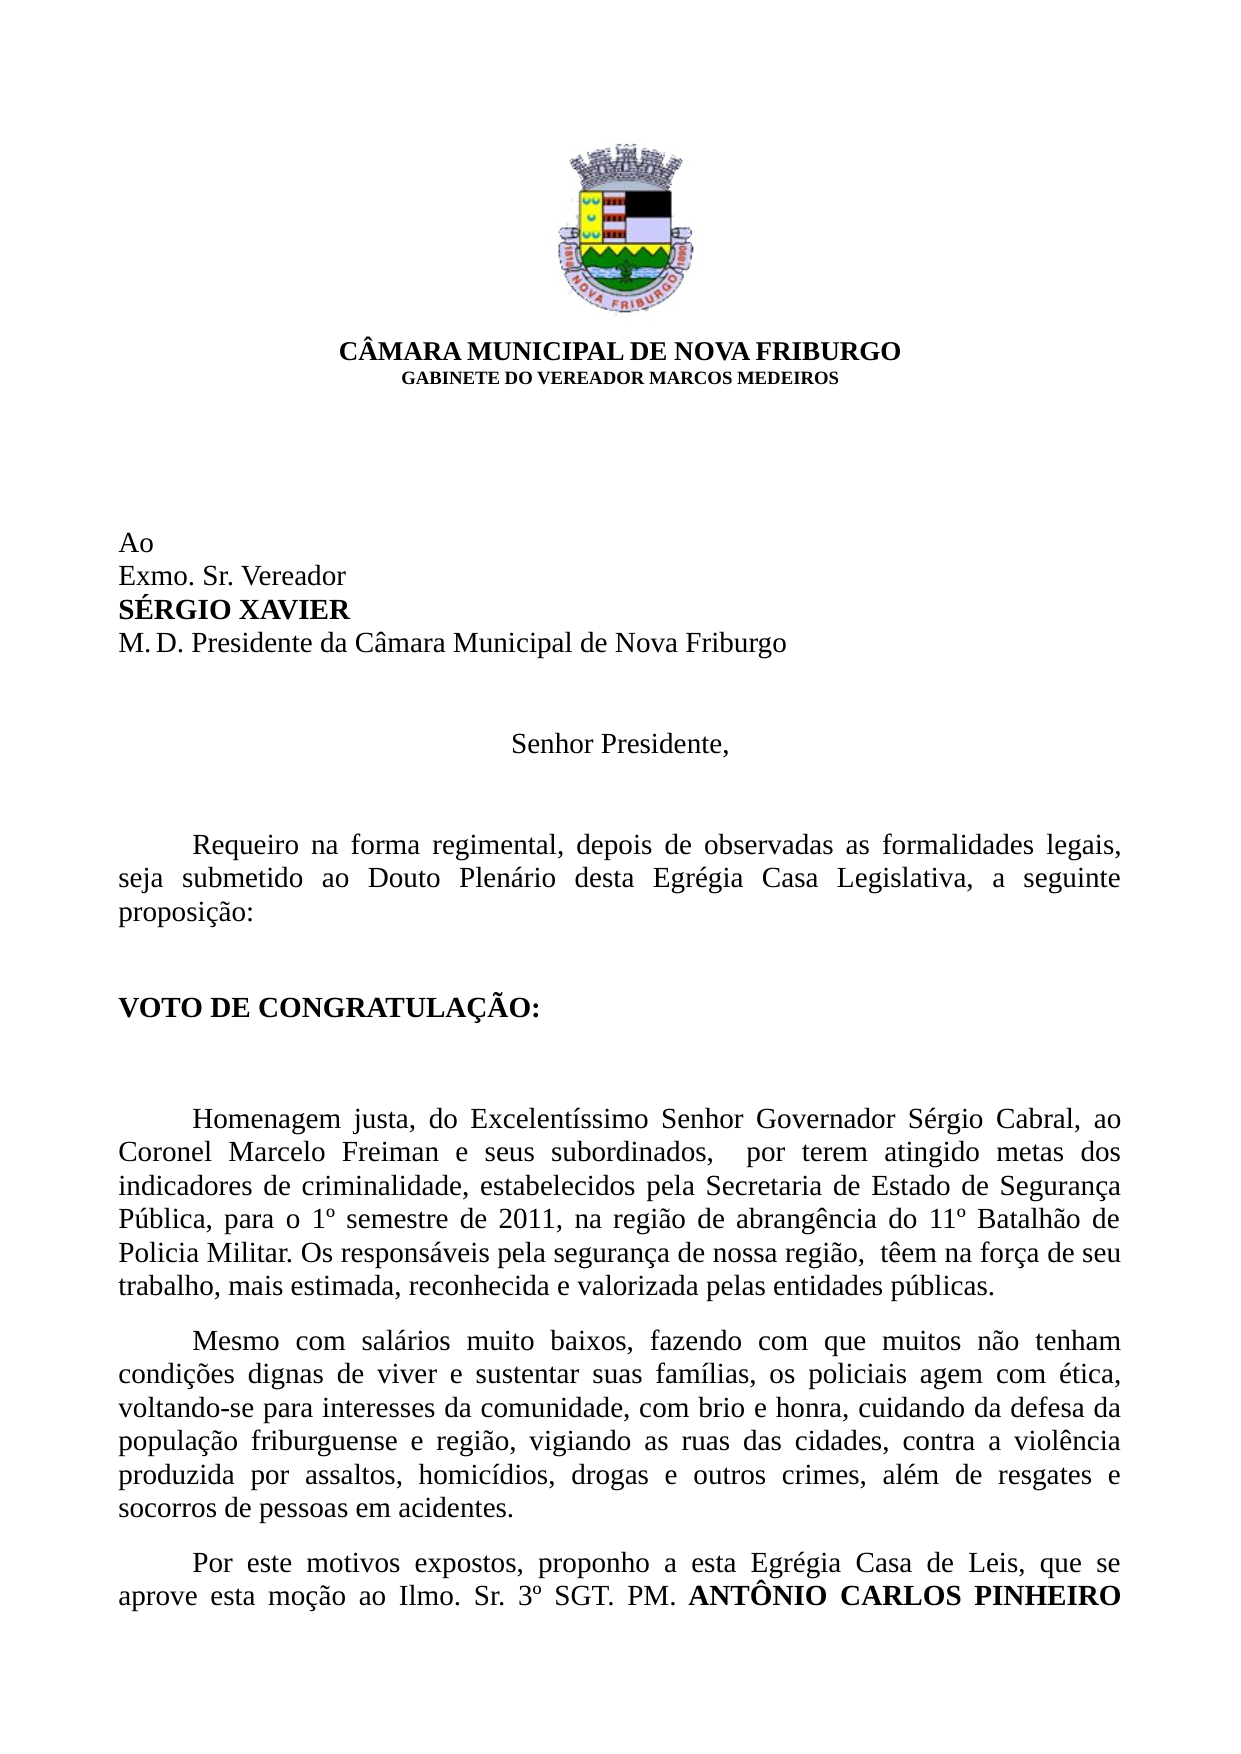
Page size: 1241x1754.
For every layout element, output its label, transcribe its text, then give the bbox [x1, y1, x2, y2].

text VOTO DE CONGRATULAÇÃO: [118, 990, 1122, 1023]
text CÂMARA MUNICIPAL DE NOVA FRIBURGO [118, 335, 1122, 367]
text Ao [118, 525, 1122, 558]
text Por este motivos expostos, proponho a esta Egrégia Casa de Leis, que se aprove esta moção ao Ilmo. Sr. 3º SGT. PM. ANTÔNIO CARLOS PINHEIRO [118, 1545, 1122, 1612]
text Homenagem justa, do Excelentíssimo Senhor Governador Sérgio Cabral, ao Coronel Marcelo Freiman e seus subordinados, por terem atingido metas dos indicadores de criminalidade, estabelecidos pela Secretaria de Estado de Segurança Pública, para o 1º semestre de 2011, na região de abrangência do 11º Batalhão de Policia Militar. Os responsáveis pela segurança de nossa região, têem na força de seu trabalho, mais estimada, reconhecida e valorizada pelas entidades públicas. [118, 1101, 1122, 1302]
picture [537, 127, 703, 327]
text GABINETE DO VEREADOR MARCOS MEDEIROS [118, 367, 1122, 388]
text Requeiro na forma regimental, depois de observadas as formalidades legais, seja submetido ao Douto Plenário desta Egrégia Casa Legislativa, a seguinte proposição: [118, 827, 1122, 927]
text SÉRGIO XAVIER [118, 592, 1122, 626]
list D. Presidente da Câmara Municipal de Nova Friburgo [118, 626, 1122, 659]
text Mesmo com salários muito baixos, fazendo com que muitos não tenham condições dignas de viver e sustentar suas famílias, os policiais agem com ética, voltando-se para interesses da comunidade, com brio e honra, cuidando da defesa da população friburguense e região, vigiando as ruas das cidades, contra a violência produzida por assaltos, homicídios, drogas e outros crimes, além de resgates e socorros de pessoas em acidentes. [118, 1323, 1122, 1524]
text Exmo. Sr. Vereador [118, 558, 1122, 592]
text Senhor Presidente, [118, 726, 1122, 760]
